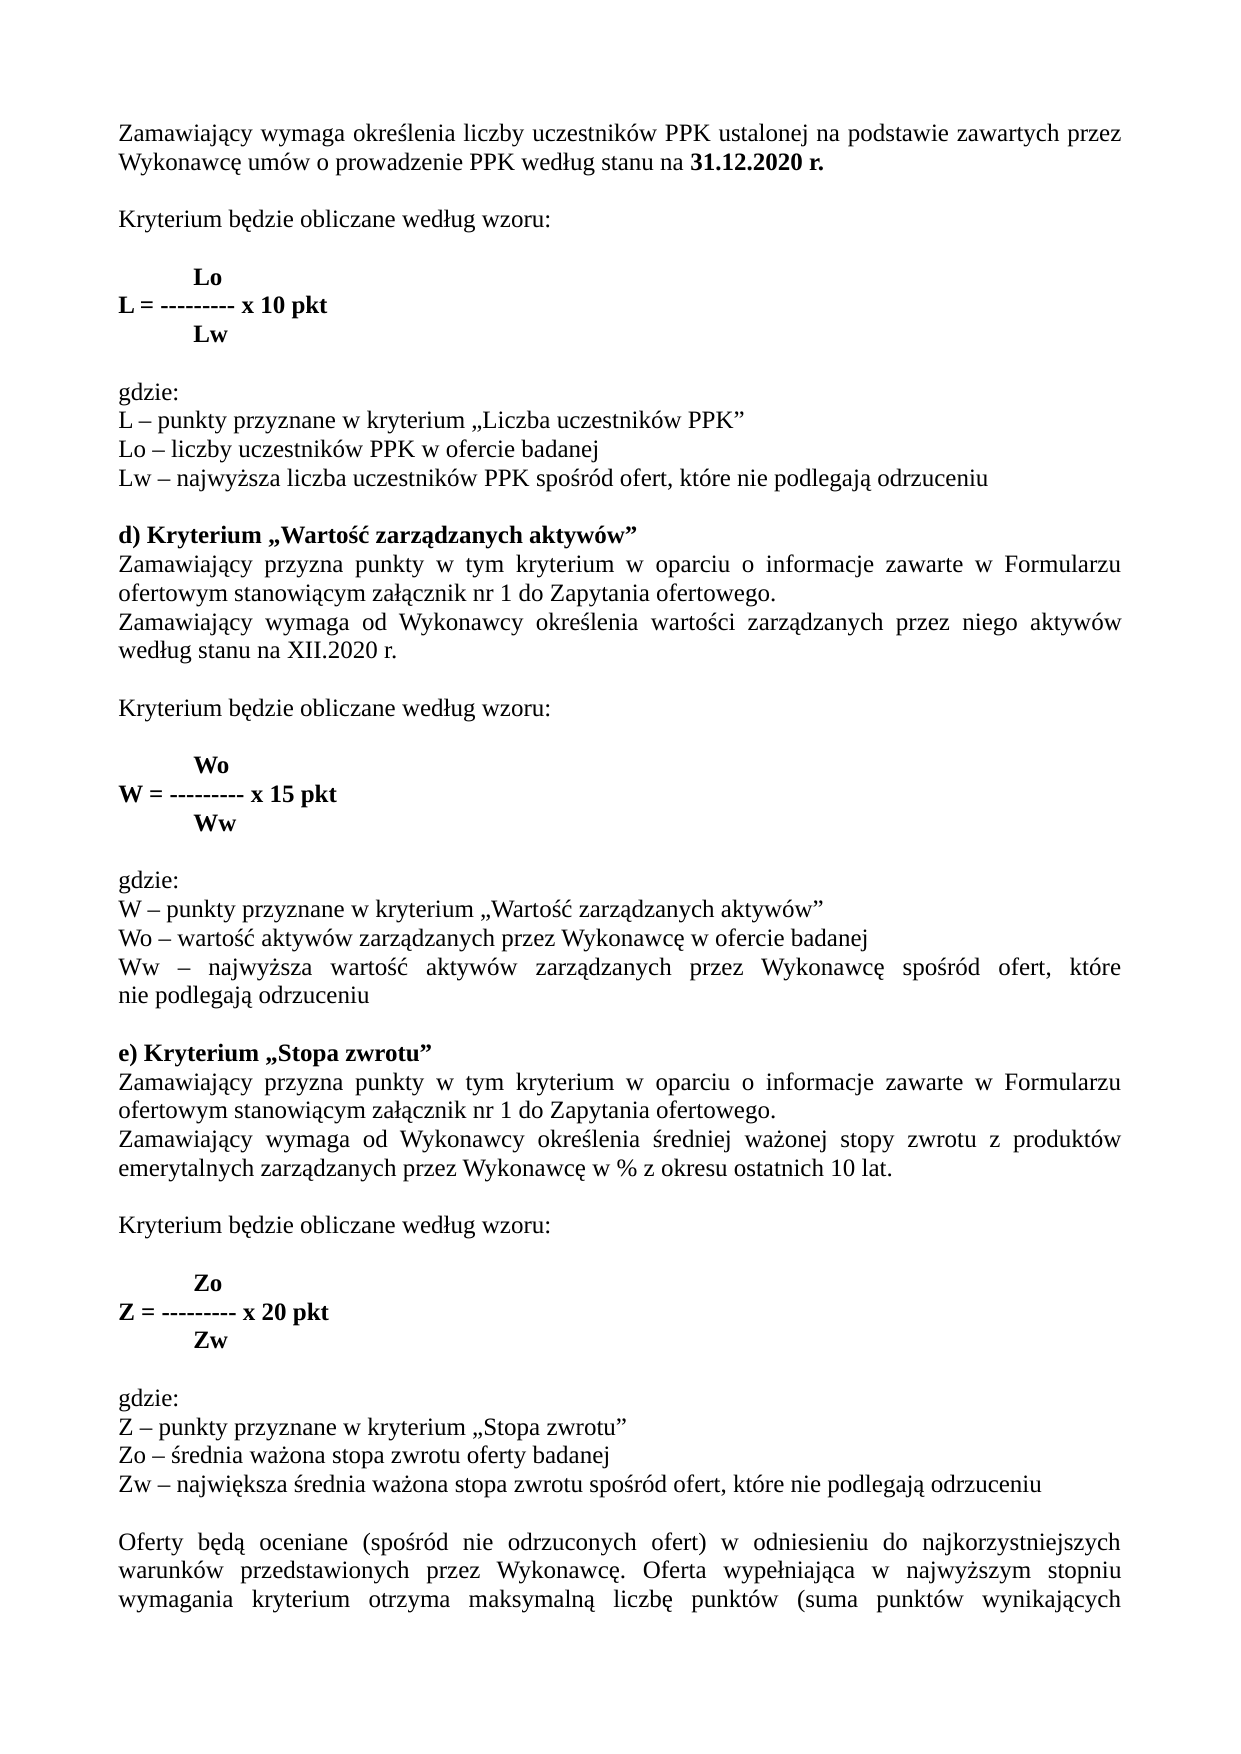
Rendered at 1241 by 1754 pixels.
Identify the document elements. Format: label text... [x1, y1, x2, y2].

text Zamawiający wymaga od Wykonawcy określenia średniej ważonej stopy zwrotu z produktów emerytalnych zarządzanych przez Wykonawcę w % z okresu ostatnich 10 lat. [118, 1124, 1122, 1182]
text gdzie: [118, 866, 1122, 894]
text e) Kryterium „Stopa zwrotu” [118, 1038, 1122, 1067]
text Lw – najwyższa liczba uczestników PPK spośród ofert, które nie podlegają odrzuceniu [118, 463, 1122, 492]
text Zamawiający wymaga określenia liczby uczestników PPK ustalonej na podstawie zawartych przez Wykonawcę umów o prowadzenie PPK według stanu na 31.12.2020 r. [118, 118, 1122, 176]
text Zo [118, 1268, 1122, 1297]
text L = --------- x 10 pkt [118, 291, 1122, 319]
text d) Kryterium „Wartość zarządzanych aktywów” [118, 521, 1122, 549]
text Kryterium będzie obliczane według wzoru: [118, 204, 1122, 233]
text Oferty będą oceniane (spośród nie odrzuconych ofert) w odniesieniu do najkorzystniejszych warunków przedstawionych przez Wykonawcę. Oferta wypełniająca w najwyższym stopniu wymagania kryterium otrzyma maksymalną liczbę punktów (suma punktów wynikających [118, 1527, 1122, 1613]
text Kryterium będzie obliczane według wzoru: [118, 1211, 1122, 1239]
text Lo [118, 262, 1122, 291]
text Z = --------- x 20 pkt [118, 1297, 1122, 1326]
text Zw [118, 1326, 1122, 1354]
text Lo – liczby uczestników PPK w ofercie badanej [118, 434, 1122, 463]
text Z – punkty przyznane w kryterium „Stopa zwrotu” [118, 1412, 1122, 1441]
text gdzie: [118, 1383, 1122, 1412]
text Zw – największa średnia ważona stopa zwrotu spośród ofert, które nie podlegają odrzuceniu [118, 1469, 1122, 1498]
text Wo – wartość aktywów zarządzanych przez Wykonawcę w ofercie badanej [118, 923, 1122, 952]
text Zamawiający przyzna punkty w tym kryterium w oparciu o informacje zawarte w Formularzu ofertowym stanowiącym załącznik nr 1 do Zapytania ofertowego. [118, 549, 1122, 607]
text Ww [118, 808, 1122, 837]
text gdzie: [118, 377, 1122, 406]
text W – punkty przyznane w kryterium „Wartość zarządzanych aktywów” [118, 894, 1122, 923]
text L – punkty przyznane w kryterium „Liczba uczestników PPK” [118, 406, 1122, 434]
text Ww – najwyższa wartość aktywów zarządzanych przez Wykonawcę spośród ofert, które nie podlegają odrzuceniu [118, 952, 1122, 1009]
text W = --------- x 15 pkt [118, 779, 1122, 808]
text Lw [118, 319, 1122, 348]
text Kryterium będzie obliczane według wzoru: [118, 693, 1122, 722]
text Zo – średnia ważona stopa zwrotu oferty badanej [118, 1441, 1122, 1469]
text Wo [118, 751, 1122, 779]
text Zamawiający wymaga od Wykonawcy określenia wartości zarządzanych przez niego aktywów według stanu na XII.2020 r. [118, 607, 1122, 664]
text Zamawiający przyzna punkty w tym kryterium w oparciu o informacje zawarte w Formularzu ofertowym stanowiącym załącznik nr 1 do Zapytania ofertowego. [118, 1067, 1122, 1124]
